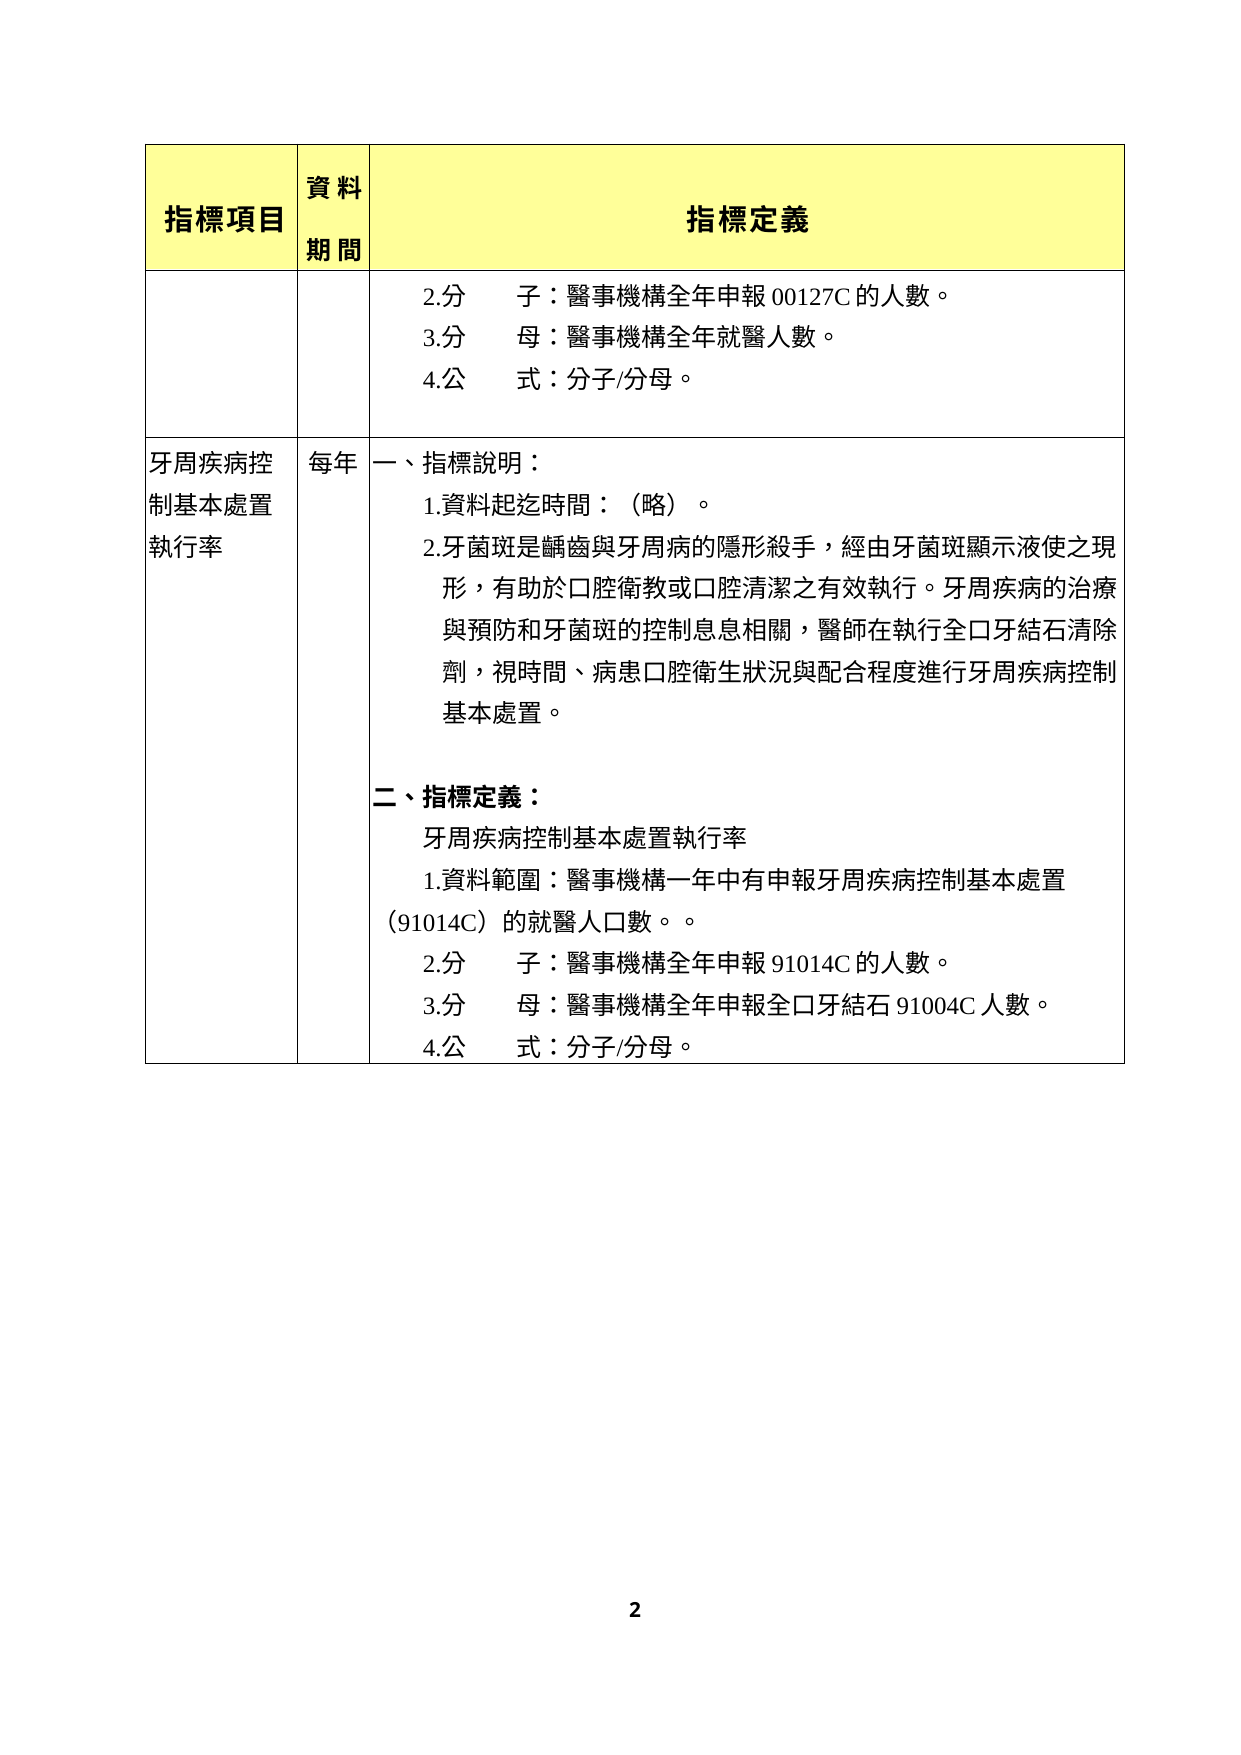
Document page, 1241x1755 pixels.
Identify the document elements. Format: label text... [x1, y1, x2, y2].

table_cell 牙周疾病控制基本處置執行率 [146, 438, 297, 1063]
table_cell 一、指標說明： 1.資料起迄時間：（略）。 2.牙菌斑是齲齒與牙周病的隱形殺手，經由牙菌斑顯示液使之現形，有助於口腔衛教或口腔清潔之有效執行。牙周疾病的治療與預防和牙菌斑的控制息息相關，醫師在執行全口牙結石清除劑，視時間、病患口腔衛生狀況與配合程度進行牙周疾病控制基本處置。 二、指標定義： 牙周疾病控制基本處置執行率 1.資料範圍：醫事機構一年中有申報牙周疾病控制基本處置（91014C）的就醫人口數。。 2.分 子：醫事機構全年申報91014C的人數。 3.分 母：醫事機構全年申報全口牙結石91004C人數。 4.公 式：分子/分母。 [370, 438, 1124, 1063]
table_cell [298, 271, 369, 437]
table_header 指標項目 [146, 145, 297, 269]
table_header 指標定義 [370, 145, 1124, 269]
table_cell 每年 [298, 438, 369, 1063]
table_cell [146, 271, 297, 437]
table_cell 2.分 子：醫事機構全年申報00127C的人數。 3.分 母：醫事機構全年就醫人數。 4.公 式：分子/分母。 [370, 271, 1124, 437]
table_header 資料期間 [298, 145, 369, 269]
